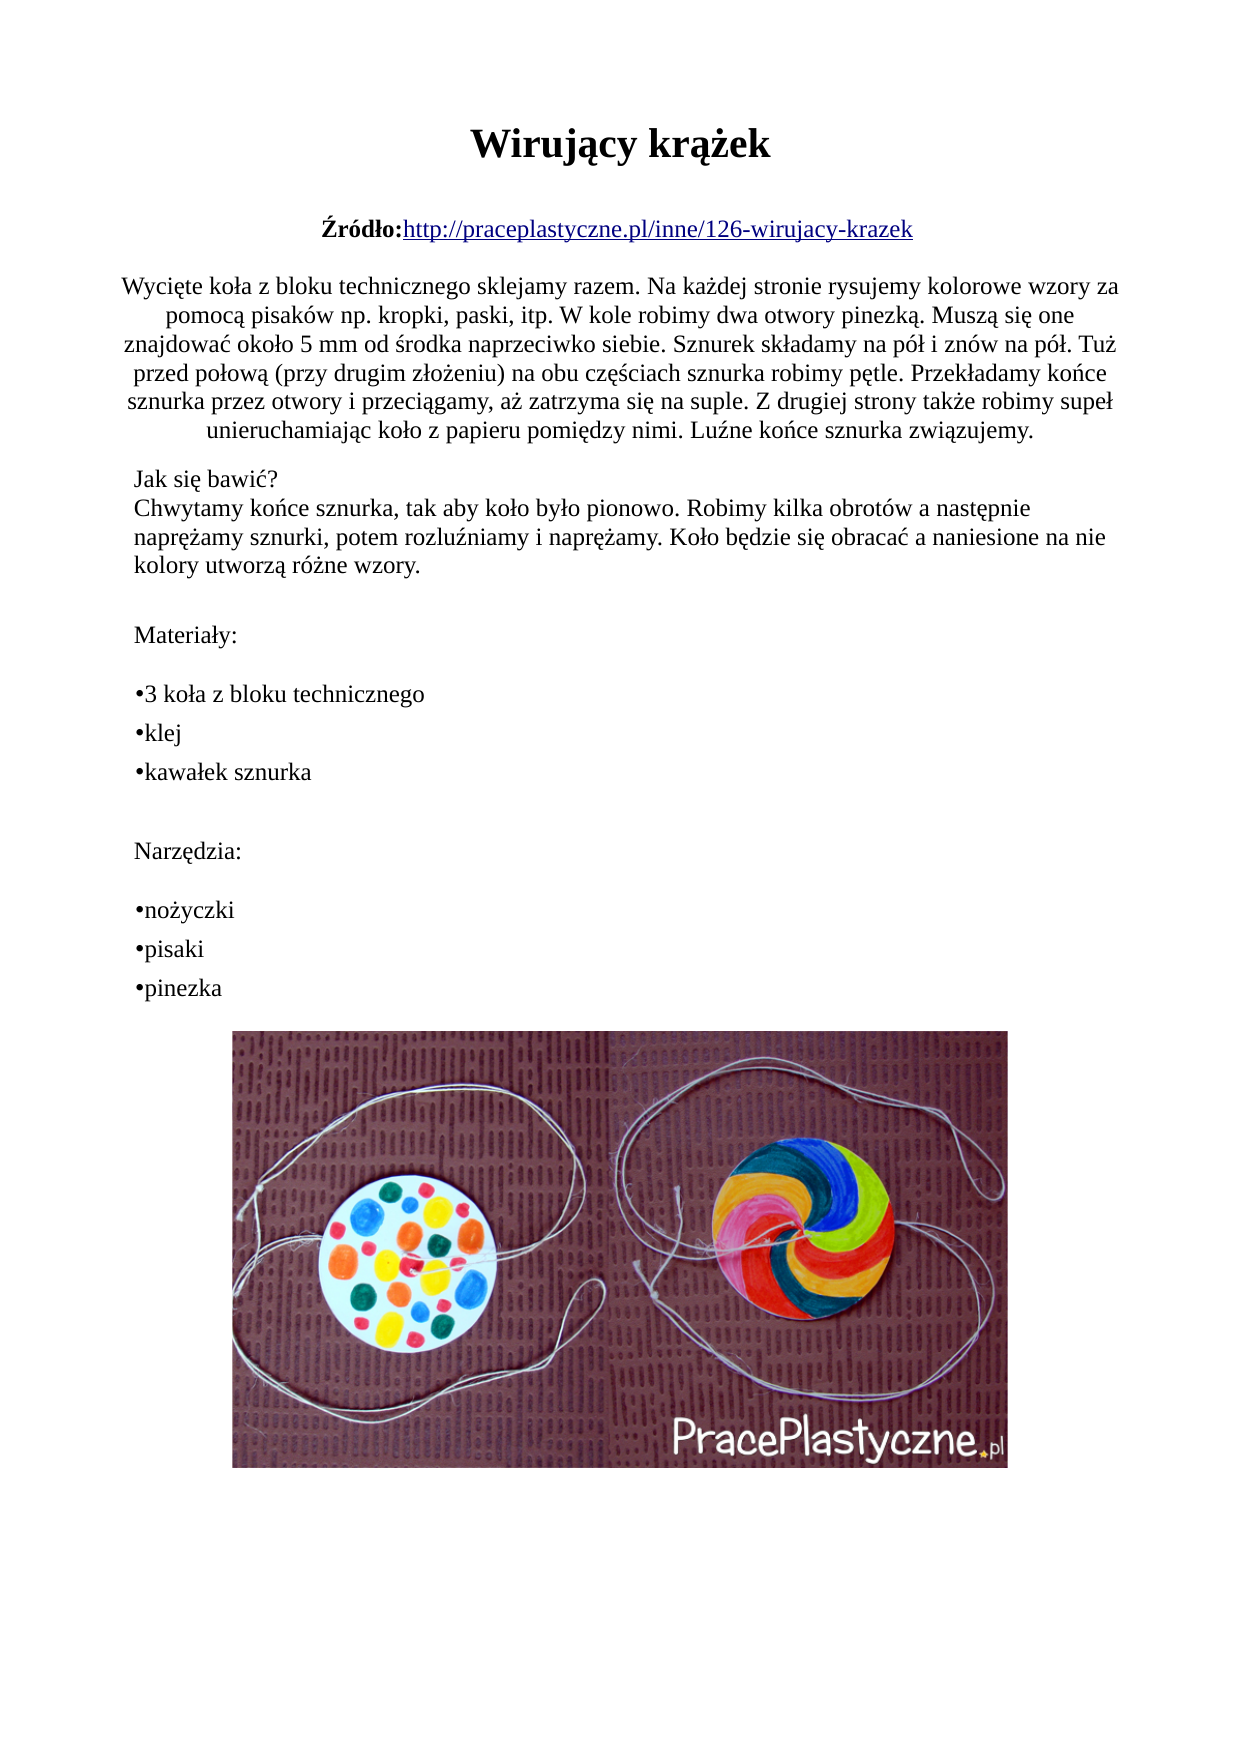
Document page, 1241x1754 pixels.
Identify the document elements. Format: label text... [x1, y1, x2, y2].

text Materiały: [134, 620, 1106, 649]
list kawałek sznurka [118, 752, 1122, 786]
list 3 koła z bloku technicznego [118, 674, 1122, 708]
picture [232, 1031, 1008, 1468]
text Źródło:http://praceplastyczne.pl/inne/126-wirujacy-krazek [118, 214, 1122, 243]
text Wycięte koła z bloku technicznego sklejamy razem. Na każdej stronie rysujemy kolorowe wzory za pomocą pisaków np. kropki, paski, itp. W kole robimy dwa otwory pinezką. Muszą się one znajdować około 5 mm od środka naprzeciwko siebie. Sznurek składamy na pół i znów na pół. Tuż przed połową (przy drugim złożeniu) na obu częściach sznurka robimy pętle. Przekładamy końce sznurka przez otwory i przeciągamy, aż zatrzyma się na suple. Z drugiej strony także robimy supeł unieruchamiając koło z papieru pomiędzy nimi. Luźne końce sznurka związujemy. [118, 271, 1122, 444]
list nożyczki [118, 890, 1122, 924]
text Narzędzia: [134, 836, 1106, 865]
text Wirujący krążek [118, 118, 1122, 166]
list pisaki [118, 929, 1122, 963]
text Jak się bawić? Chwytamy końce sznurka, tak aby koło było pionowo. Robimy kilka obrotów a następnie naprężamy sznurki, potem rozluźniamy i naprężamy. Koło będzie się obracać a naniesione na nie kolory utworzą różne wzory. [134, 464, 1106, 579]
list klej [118, 713, 1122, 747]
list pinezka [118, 968, 1122, 1002]
